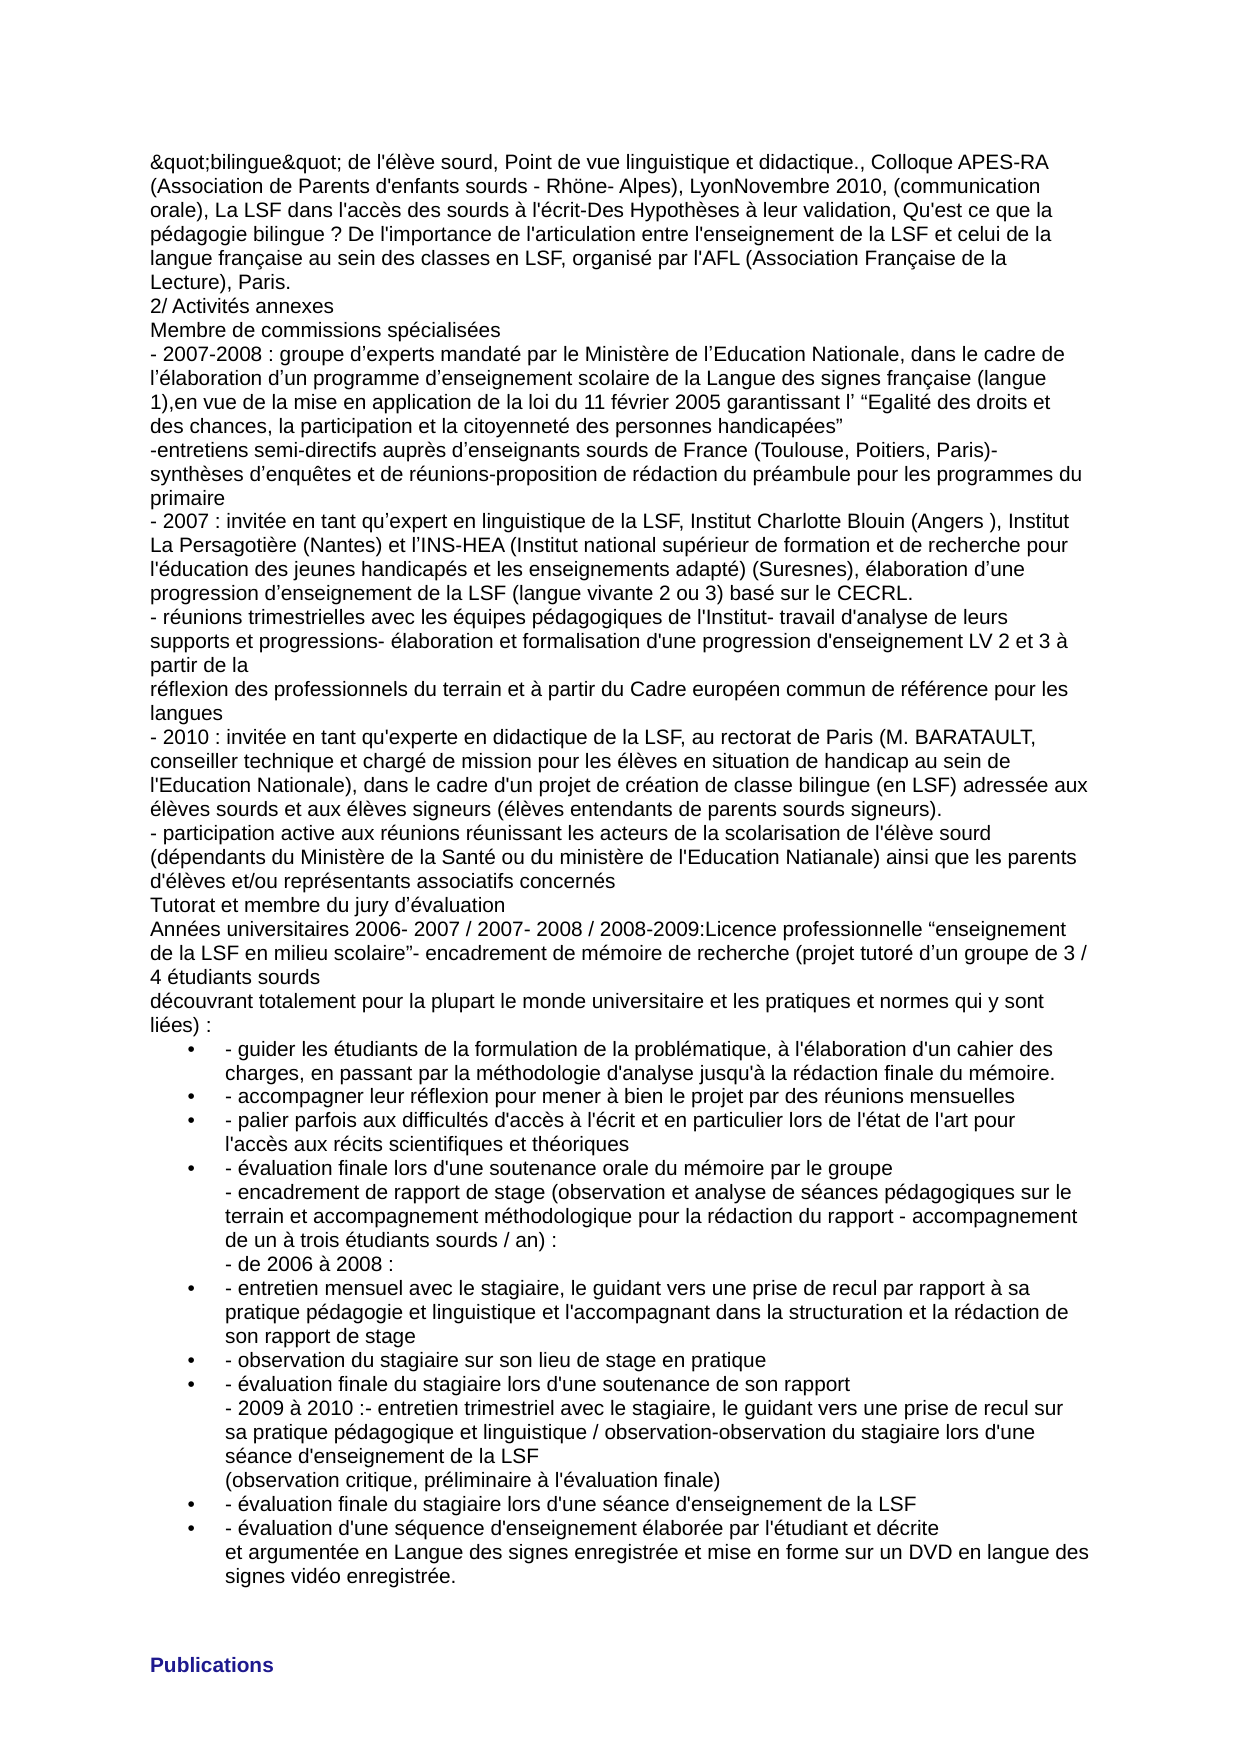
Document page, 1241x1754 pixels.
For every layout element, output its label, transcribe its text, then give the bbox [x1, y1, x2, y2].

text - 2010 : invitée en tant qu'experte en didactique de la LSF, au rectorat de Paris (M. BARATAULT, conseiller technique et chargé de mission pour les élèves en situation de handicap au sein de l'Education Nationale), dans le cadre d'un projet de création de classe bilingue (en LSF) adressée aux élèves sourds et aux élèves signeurs (élèves entendants de parents sourds signeurs). [150, 725, 1090, 821]
list - de 2006 à 2008 : [187, 1252, 1090, 1276]
text réflexion des professionnels du terrain et à partir du Cadre européen commun de référence pour les langues [150, 677, 1090, 725]
text &quot;bilingue&quot; de l'élève sourd, Point de vue linguistique et didactique., Colloque APES-RA (Association de Parents d'enfants sourds - Rhöne- Alpes), LyonNovembre 2010, (communication orale), La LSF dans l'accès des sourds à l'écrit-Des Hypothèses à leur validation, Qu'est ce que la pédagogie bilingue ? De l'importance de l'articulation entre l'enseignement de la LSF et celui de la langue française au sein des classes en LSF, organisé par l'AFL (Association Française de la Lecture), Paris. [150, 150, 1090, 294]
text - 2007-2008 : groupe dʼexperts mandaté par le Ministère de lʼEducation Nationale, dans le cadre de lʼélaboration dʼun programme dʼenseignement scolaire de la Langue des signes française (langue 1),en vue de la mise en application de la loi du 11 février 2005 garantissant lʼ “Egalité des droits et des chances, la participation et la citoyenneté des personnes handicapées” [150, 342, 1090, 437]
list - guider les étudiants de la formulation de la problématique, à l'élaboration d'un cahier des charges, en passant par la méthodologie d'analyse jusqu'à la rédaction finale du mémoire. [187, 1036, 1090, 1084]
text 2/ Activités annexes [150, 294, 1090, 318]
text Membre de commissions spécialisées [150, 318, 1090, 342]
list l'accès aux récits scientifiques et théoriques [187, 1132, 1090, 1156]
list - évaluation finale du stagiaire lors d'une soutenance de son rapport [187, 1372, 1090, 1396]
list - évaluation d'une séquence d'enseignement élaborée par l'étudiant et décrite [187, 1516, 1090, 1539]
list - encadrement de rapport de stage (observation et analyse de séances pédagogiques sur le terrain et accompagnement méthodologique pour la rédaction du rapport - accompagnement de un à trois étudiants sourds / an) : [187, 1180, 1090, 1252]
list - observation du stagiaire sur son lieu de stage en pratique [187, 1348, 1090, 1372]
text Années universitaires 2006- 2007 / 2007- 2008 / 2008-2009:Licence professionnelle “enseignement de la LSF en milieu scolaire”- encadrement de mémoire de recherche (projet tutoré dʼun groupe de 3 / 4 étudiants sourds [150, 917, 1090, 988]
list - accompagner leur réflexion pour mener à bien le projet par des réunions mensuelles [187, 1084, 1090, 1108]
text -entretiens semi-directifs auprès dʼenseignants sourds de France (Toulouse, Poitiers, Paris)-synthèses dʼenquêtes et de réunions-proposition de rédaction du préambule pour les programmes du primaire [150, 437, 1090, 509]
list - évaluation finale lors d'une soutenance orale du mémoire par le groupe [187, 1156, 1090, 1180]
list - palier parfois aux difficultés d'accès à l'écrit et en particulier lors de l'état de l'art pour [187, 1108, 1090, 1132]
list sa pratique pédagogique et linguistique / observation-observation du stagiaire lors d'une séance d'enseignement de la LSF [187, 1420, 1090, 1468]
subtitle Publications [150, 1653, 1090, 1677]
text - 2007 : invitée en tant quʼexpert en linguistique de la LSF, Institut Charlotte Blouin (Angers ), Institut La Persagotière (Nantes) et lʼINS-HEA (Institut national supérieur de formation et de recherche pour l'éducation des jeunes handicapés et les enseignements adapté) (Suresnes), élaboration dʼune progression dʼenseignement de la LSF (langue vivante 2 ou 3) basé sur le CECRL. [150, 509, 1090, 605]
list - 2009 à 2010 :- entretien trimestriel avec le stagiaire, le guidant vers une prise de recul sur [187, 1396, 1090, 1420]
list - entretien mensuel avec le stagiaire, le guidant vers une prise de recul par rapport à sa pratique pédagogie et linguistique et l'accompagnant dans la structuration et la rédaction de son rapport de stage [187, 1276, 1090, 1348]
text - participation active aux réunions réunissant les acteurs de la scolarisation de l'élève sourd (dépendants du Ministère de la Santé ou du ministère de l'Education Natianale) ainsi que les parents d'élèves et/ou représentants associatifs concernés [150, 821, 1090, 893]
text découvrant totalement pour la plupart le monde universitaire et les pratiques et normes qui y sont liées) : [150, 988, 1090, 1036]
text Tutorat et membre du jury dʼévaluation [150, 893, 1090, 917]
list - évaluation finale du stagiaire lors d'une séance d'enseignement de la LSF [187, 1492, 1090, 1516]
text - réunions trimestrielles avec les équipes pédagogiques de l'Institut- travail d'analyse de leurs supports et progressions- élaboration et formalisation d'une progression d'enseignement LV 2 et 3 à partir de la [150, 605, 1090, 677]
list (observation critique, préliminaire à l'évaluation finale) [187, 1468, 1090, 1492]
list et argumentée en Langue des signes enregistrée et mise en forme sur un DVD en langue des signes vidéo enregistrée. [187, 1539, 1090, 1587]
